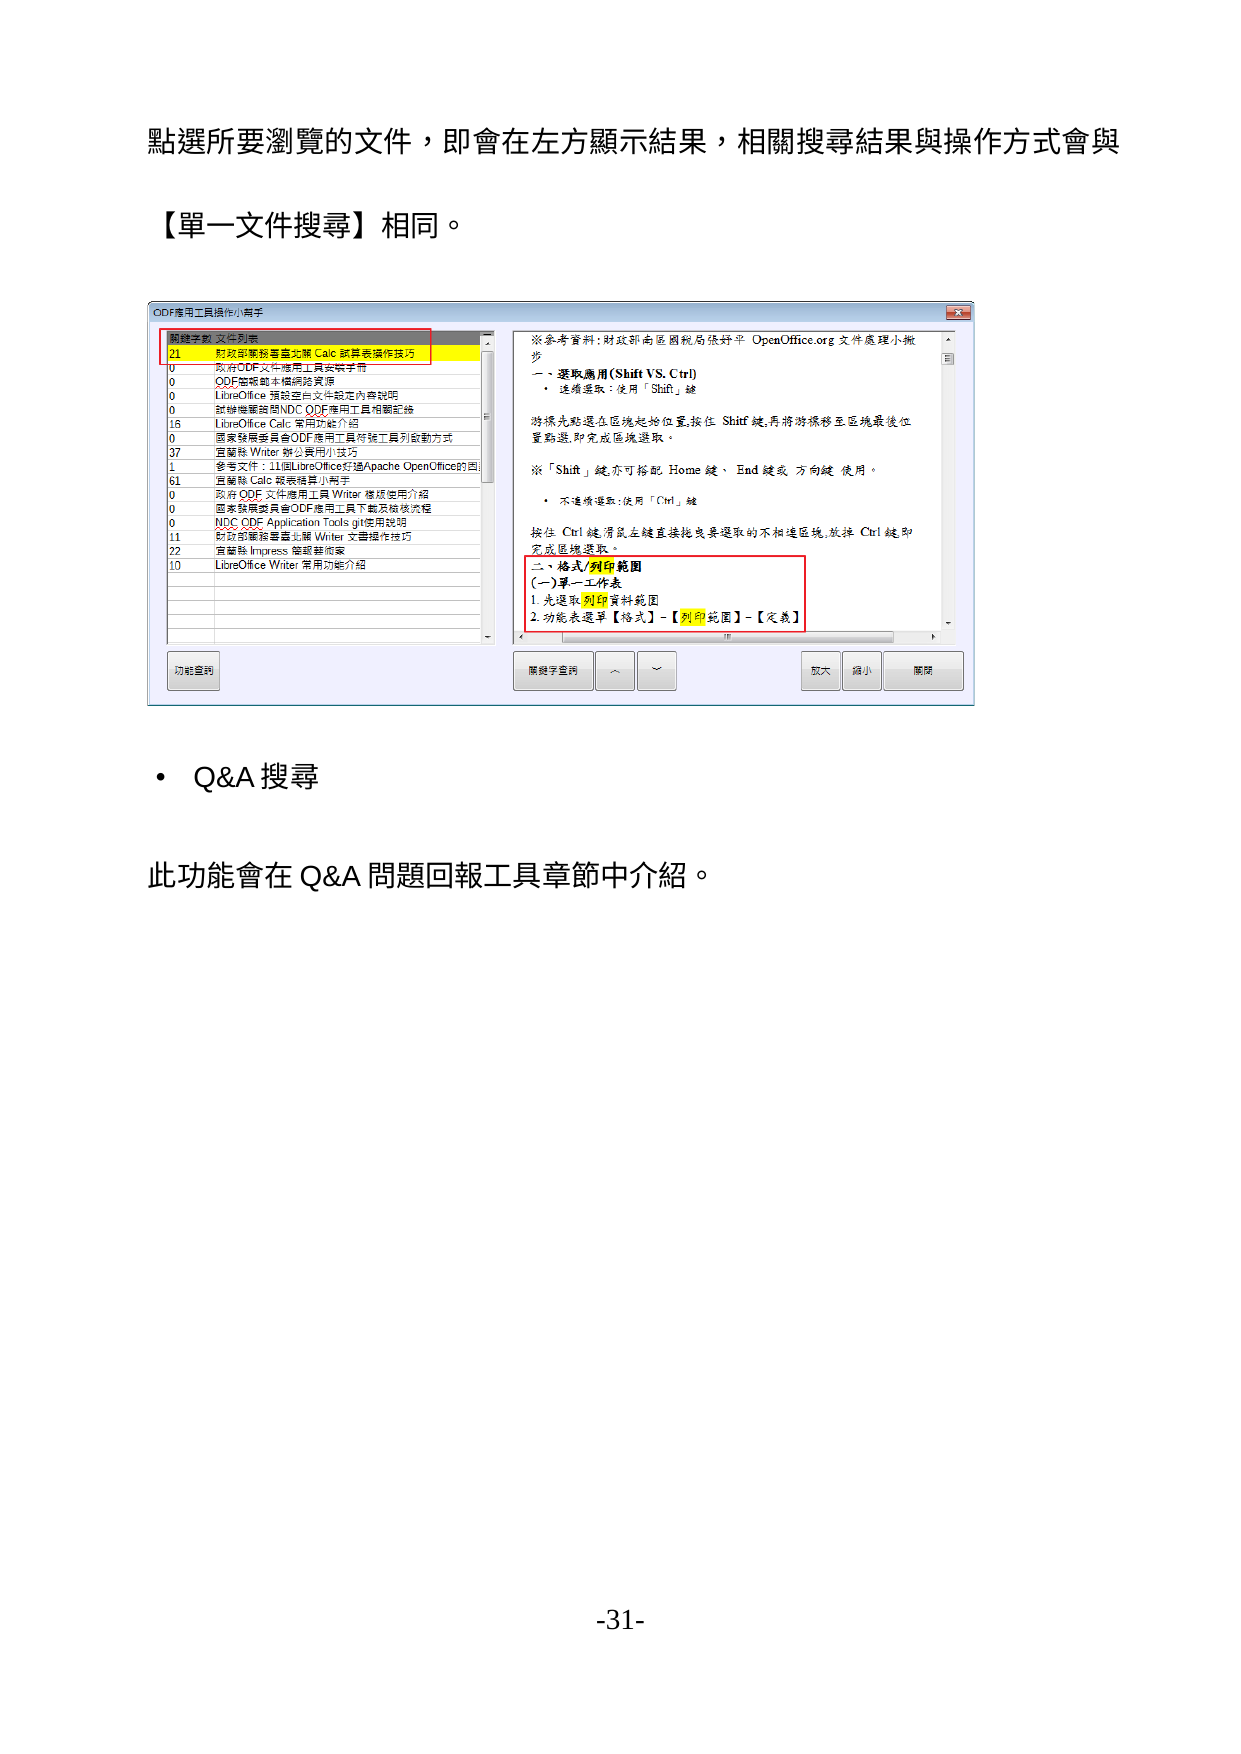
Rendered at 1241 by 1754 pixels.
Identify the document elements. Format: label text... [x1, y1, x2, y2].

text 點選所要瀏覽的文件，即會在左方顯示結果，相關搜尋結果與操作方式會與【單一文件搜尋】相同。 [148, 118, 1122, 245]
list Q&A搜尋 [156, 753, 1122, 796]
text 此功能會在Q&A問題回報工具章節中介紹。 [148, 852, 1122, 895]
picture [147, 301, 975, 706]
